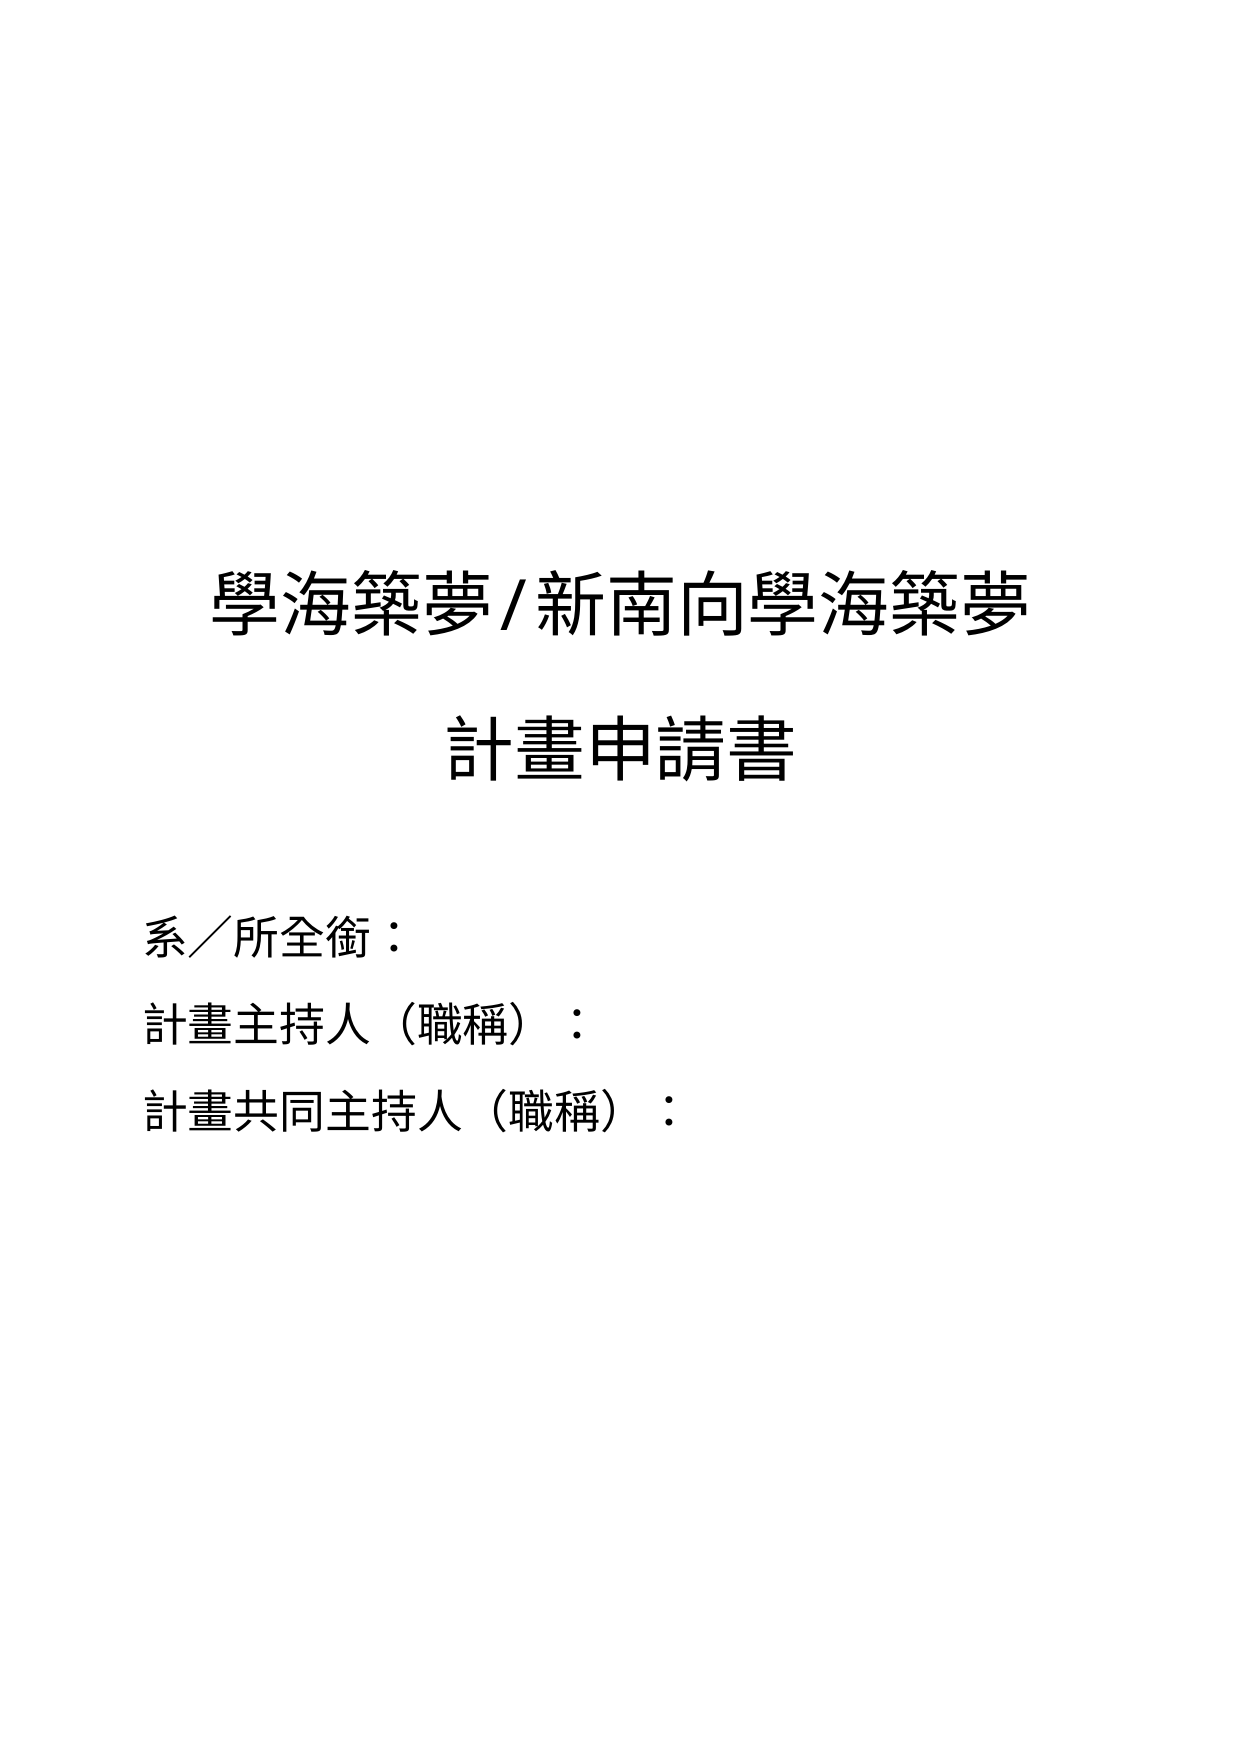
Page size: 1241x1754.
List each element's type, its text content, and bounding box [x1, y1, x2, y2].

table_header 學海築夢/新南向學海築夢 計畫申請書 [142, 224, 1098, 807]
table_cell 系／所全銜： 計畫主持人（職稱）： 計畫共同主持人（職稱）： [142, 808, 1098, 1569]
